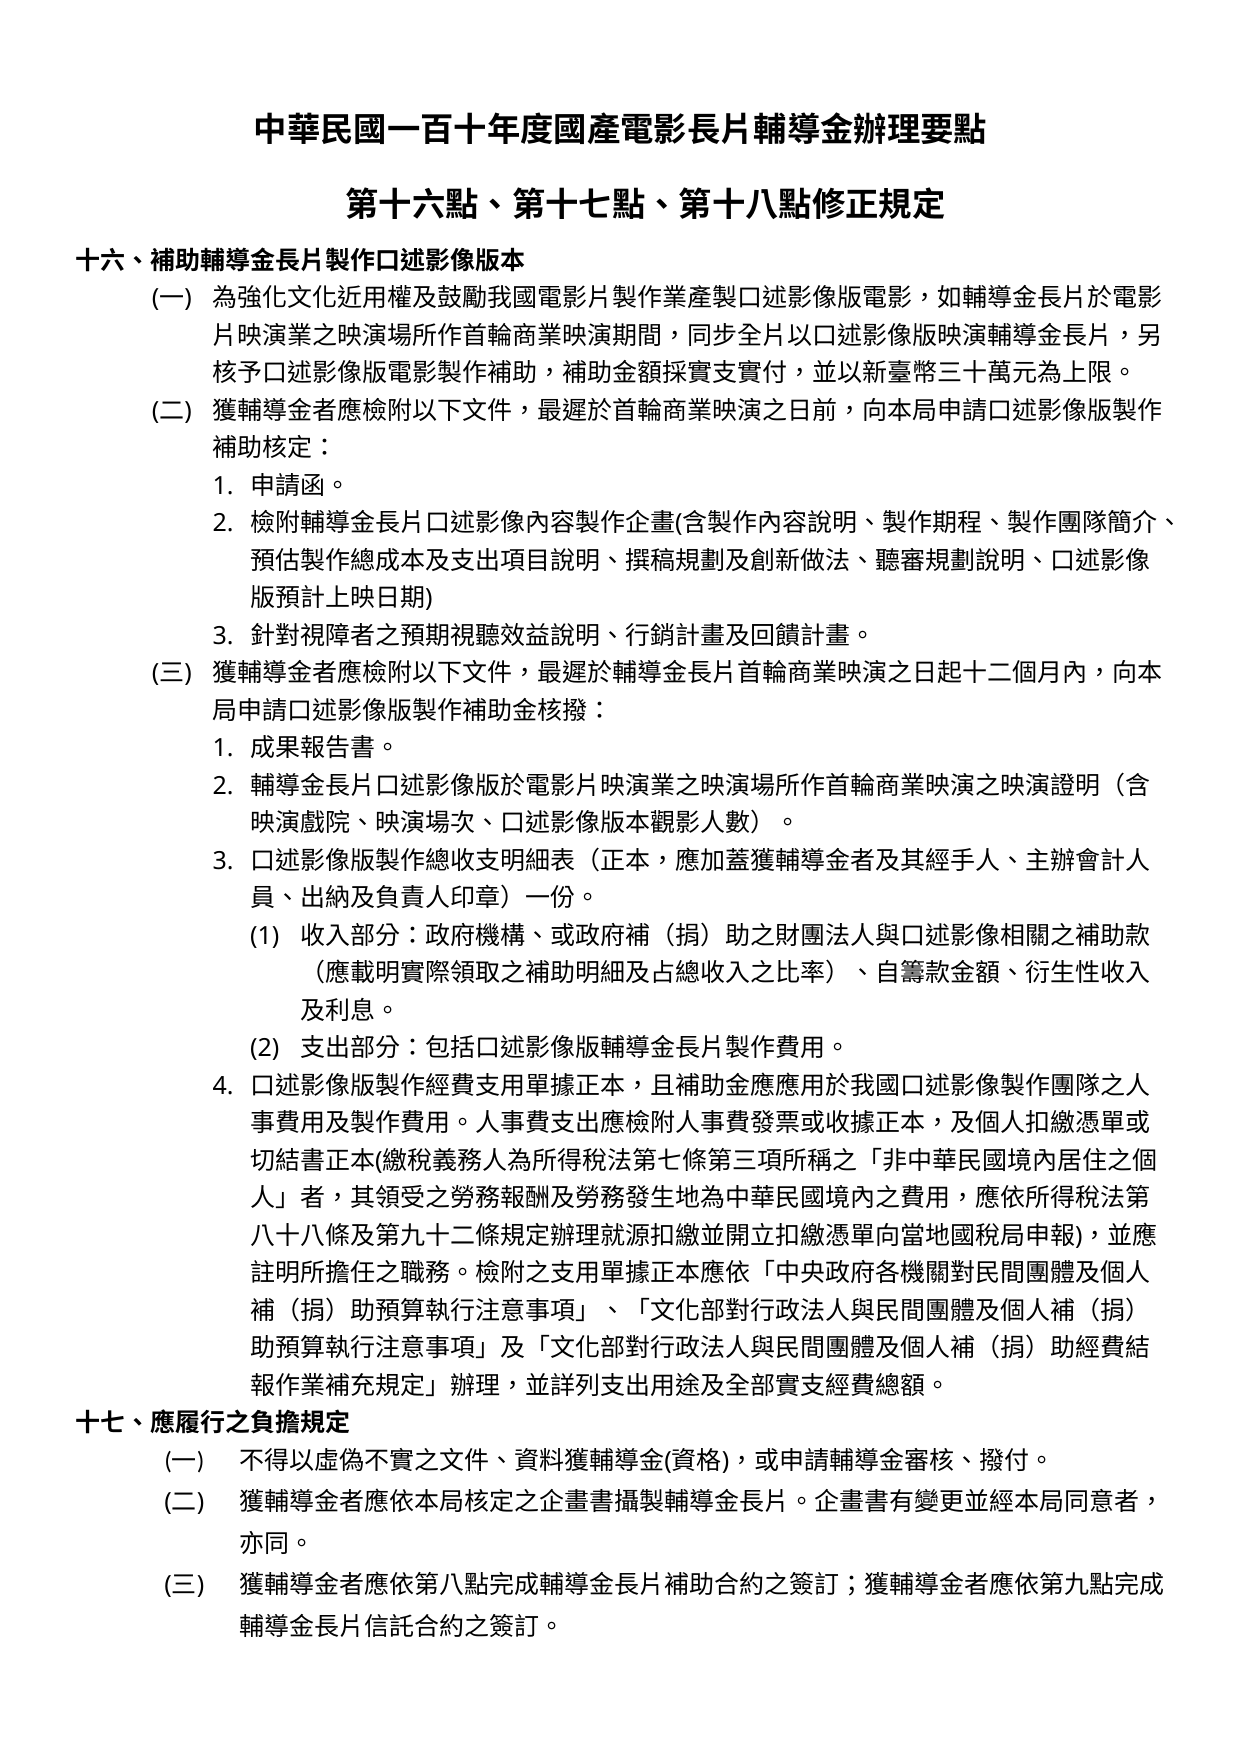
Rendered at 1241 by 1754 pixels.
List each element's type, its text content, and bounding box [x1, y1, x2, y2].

list 為強化文化近用權及鼓勵我國電影片製作業產製口述影像版電影，如輔導金長片於電影片映演業之映演場所作首輪商業映演期間，同步全片以口述影像版映演輔導金長片，另核予口述影像版電影製作補助，補助金額採實支實付，並以新臺幣三十萬元為上限。 [152, 277, 1165, 389]
text 十七、應履行之負擔規定 [75, 1402, 1165, 1439]
list 獲輔導金者應檢附以下文件，最遲於輔導金長片首輪商業映演之日起十二個月內，向本局申請口述影像版製作補助金核撥： [152, 652, 1165, 727]
list 針對視障者之預期視聽效益說明、行銷計畫及回饋計畫。 [212, 614, 1165, 652]
list 獲輔導金者應依本局核定之企畫書攝製輔導金長片。企畫書有變更並經本局同意者，亦同。 [164, 1477, 1165, 1560]
list 不得以虛偽不實之文件、資料獲輔導金(資格)，或申請輔導金審核、撥付。 [164, 1439, 1165, 1477]
list 成果報告書。 [212, 727, 1165, 764]
list 檢附輔導金長片口述影像內容製作企畫(含製作內容說明、製作期程、製作團隊簡介、預估製作總成本及支出項目說明、撰稿規劃及創新做法、聽審規劃說明、口述影像版預計上映日期) [212, 502, 1165, 614]
list 收入部分：政府機構、或政府補（捐）助之財團法人與口述影像相關之補助款（應載明實際領取之補助明細及占總收入之比率）、自籌款金額、衍生性收入及利息。 [250, 914, 1165, 1027]
list 獲輔導金者應依第八點完成輔導金長片補助合約之簽訂；獲輔導金者應依第九點完成輔導金長片信託合約之簽訂。 [164, 1560, 1165, 1644]
list 口述影像版製作總收支明細表（正本，應加蓋獲輔導金者及其經手人、主辦會計人員、出納及負責人印章）一份。 [212, 839, 1165, 914]
list 申請函。 [212, 464, 1165, 502]
text 中華民國一百十年度國產電影長片輔導金辦理要點 [75, 89, 1165, 164]
list 輔導金長片口述影像版於電影片映演業之映演場所作首輪商業映演之映演證明（含映演戲院、映演場次、口述影像版本觀影人數）。 [212, 764, 1165, 839]
text 十六、補助輔導金長片製作口述影像版本 [75, 239, 1165, 277]
text 第十六點、第十七點、第十八點修正規定 [125, 164, 1165, 239]
list 獲輔導金者應檢附以下文件，最遲於首輪商業映演之日前，向本局申請口述影像版製作補助核定： [152, 389, 1165, 464]
list 支出部分：包括口述影像版輔導金長片製作費用。 [250, 1027, 1165, 1064]
list 口述影像版製作經費支用單據正本，且補助金應應用於我國口述影像製作團隊之人事費用及製作費用。人事費支出應檢附人事費發票或收據正本，及個人扣繳憑單或切結書正本(繳稅義務人為所得稅法第七條第三項所稱之「非中華民國境內居住之個人」者，其領受之勞務報酬及勞務發生地為中華民國境內之費用，應依所得稅法第八十八條及第九十二條規定辦理就源扣繳並開立扣繳憑單向當地國稅局申報)，並應註明所擔任之職務。檢附之支用單據正本應依「中央政府各機關對民間團體及個人補（捐）助預算執行注意事項」、「文化部對行政法人與民間團體及個人補（捐）助預算執行注意事項」及「文化部對行政法人與民間團體及個人補（捐）助經費結報作業補充規定」辦理，並詳列支出用途及全部實支經費總額。 [212, 1064, 1165, 1402]
